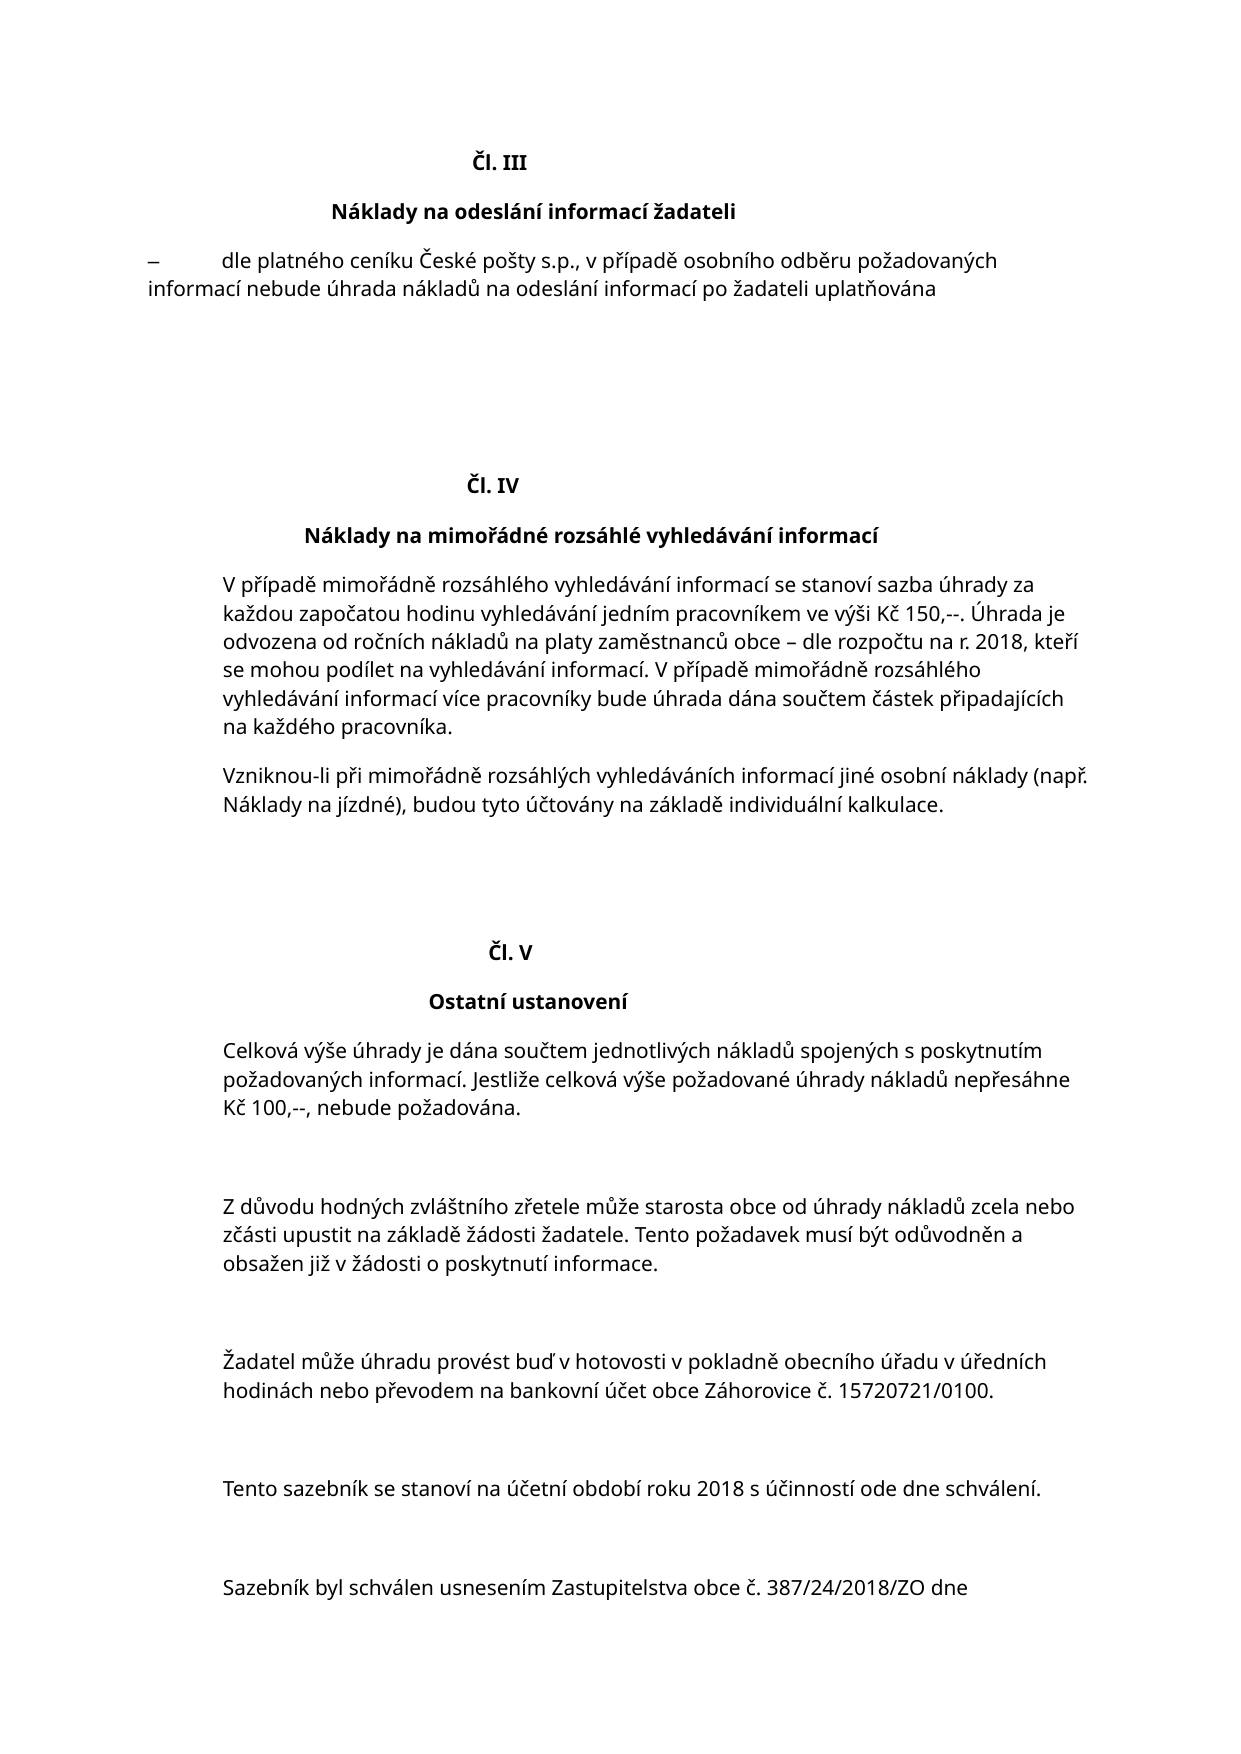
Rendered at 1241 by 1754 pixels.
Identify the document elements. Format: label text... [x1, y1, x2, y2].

text Ostatní ustanovení [223, 987, 1093, 1016]
text Vzniknou-li při mimořádně rozsáhlých vyhledáváních informací jiné osobní náklady (např. Náklady na jízdné), budou tyto účtovány na základě individuální kalkulace. [223, 762, 1093, 818]
text Čl. IV [223, 472, 1093, 500]
text Náklady na mimořádné rozsáhlé vyhledávání informací [223, 521, 1093, 549]
text Žadatel může úhradu provést buď v hotovosti v pokladně obecního úřadu v úředních hodinách nebo převodem na bankovní účet obce Záhorovice č. 15720721/0100. [223, 1347, 1093, 1404]
list dle platného ceníku České pošty s.p., v případě osobního odběru požadovaných informací nebude úhrada nákladů na odeslání informací po žadateli uplatňována [148, 246, 1093, 303]
text Z důvodu hodných zvláštního zřetele může starosta obce od úhrady nákladů zcela nebo zčásti upustit na základě žádosti žadatele. Tento požadavek musí být odůvodněn a obsažen již v žádosti o poskytnutí informace. [223, 1192, 1093, 1277]
text Celková výše úhrady je dána součtem jednotlivých nákladů spojených s poskytnutím požadovaných informací. Jestliže celková výše požadované úhrady nákladů nepřesáhne Kč 100,--, nebude požadována. [223, 1036, 1093, 1122]
text Tento sazebník se stanoví na účetní období roku 2018 s účinností ode dne schválení. [223, 1474, 1093, 1503]
text V případě mimořádně rozsáhlého vyhledávání informací se stanoví sazba úhrady za každou započatou hodinu vyhledávání jedním pracovníkem ve výši Kč 150,--. Úhrada je odvozena od ročních nákladů na platy zaměstnanců obce – dle rozpočtu na r. 2018, kteří se mohou podílet na vyhledávání informací. V případě mimořádně rozsáhlého vyhledávání informací více pracovníky bude úhrada dána součtem částek připadajících na každého pracovníka. [223, 570, 1093, 741]
text Sazebník byl schválen usnesením Zastupitelstva obce č. 387/24/2018/ZO dne [223, 1573, 1093, 1601]
text Náklady na odeslání informací žadateli [223, 197, 1093, 225]
text Čl. III [223, 148, 1093, 176]
text Čl. V [223, 938, 1093, 966]
